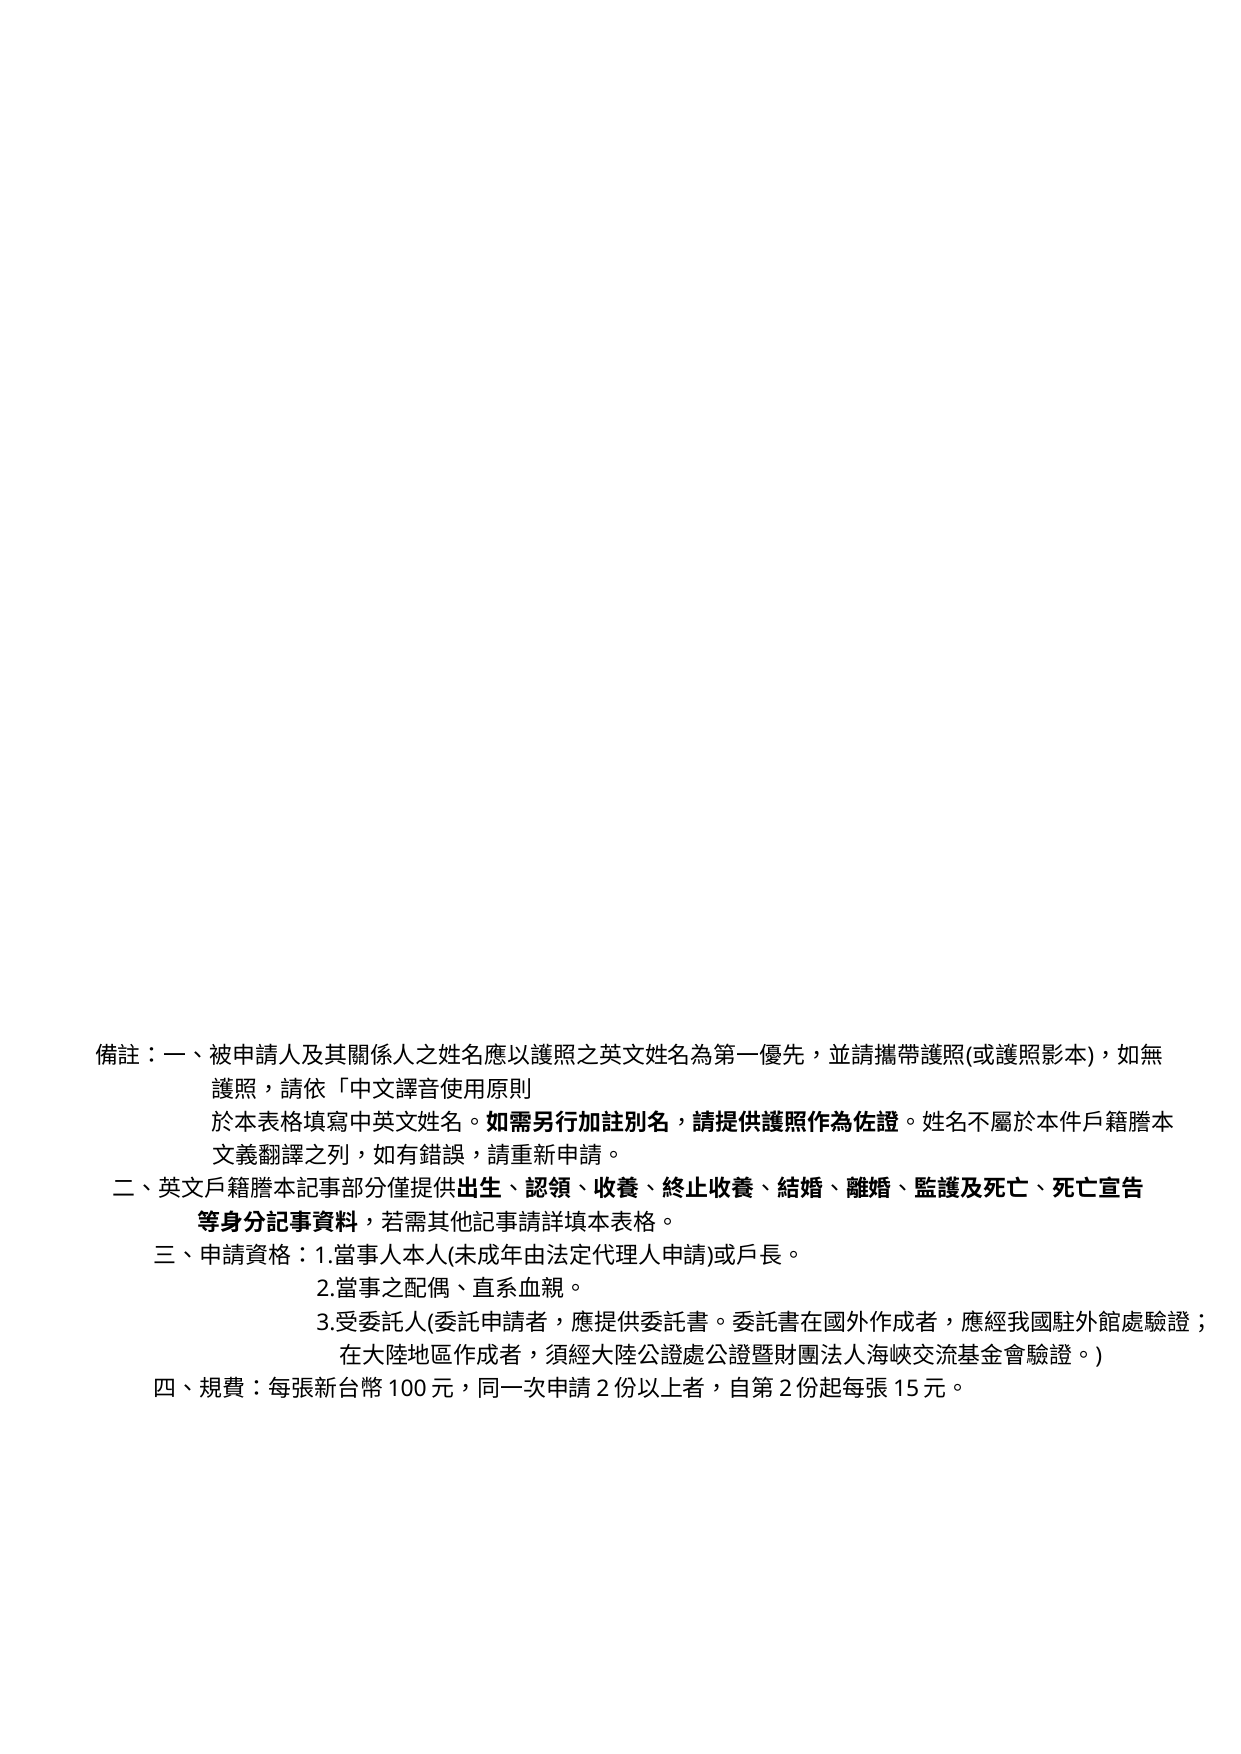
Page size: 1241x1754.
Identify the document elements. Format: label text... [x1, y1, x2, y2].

text 3.受委託人(委託申請者，應提供委託書。委託書在國外作成者，應經我國駐外館處驗證；在大陸地區作成者，須經大陸公證處公證暨財團法人海峽交流基金會驗證。) [316, 1303, 1193, 1370]
text 2.當事之配偶、直系血親。 [65, 1270, 1193, 1303]
text 四、規費：每張新台幣100元，同一次申請2份以上者，自第2份起每張15元。 [50, 1370, 1193, 1403]
text 等身分記事資料，若需其他記事請詳填本表格。 [198, 1203, 1193, 1237]
text 三、申請資格：1.當事人本人(未成年由法定代理人申請)或戶長。 [65, 1237, 1193, 1270]
text 於本表格填寫中英文姓名。如需另行加註別名，請提供護照作為佐證。姓名不屬於本件戶籍謄本文義翻譯之列，如有錯誤，請重新申請。 [211, 1104, 1193, 1170]
text 備註：一、被申請人及其關係人之姓名應以護照之英文姓名為第一優先，並請攜帶護照(或護照影本)，如無 [95, 1037, 1193, 1071]
text 二、英文戶籍謄本記事部分僅提供出生、認領、收養、終止收養、結婚、離婚、監護及死亡、死亡宣告 [65, 1170, 1193, 1203]
text 護照，請依「中文譯音使用原則 [211, 1071, 1193, 1104]
